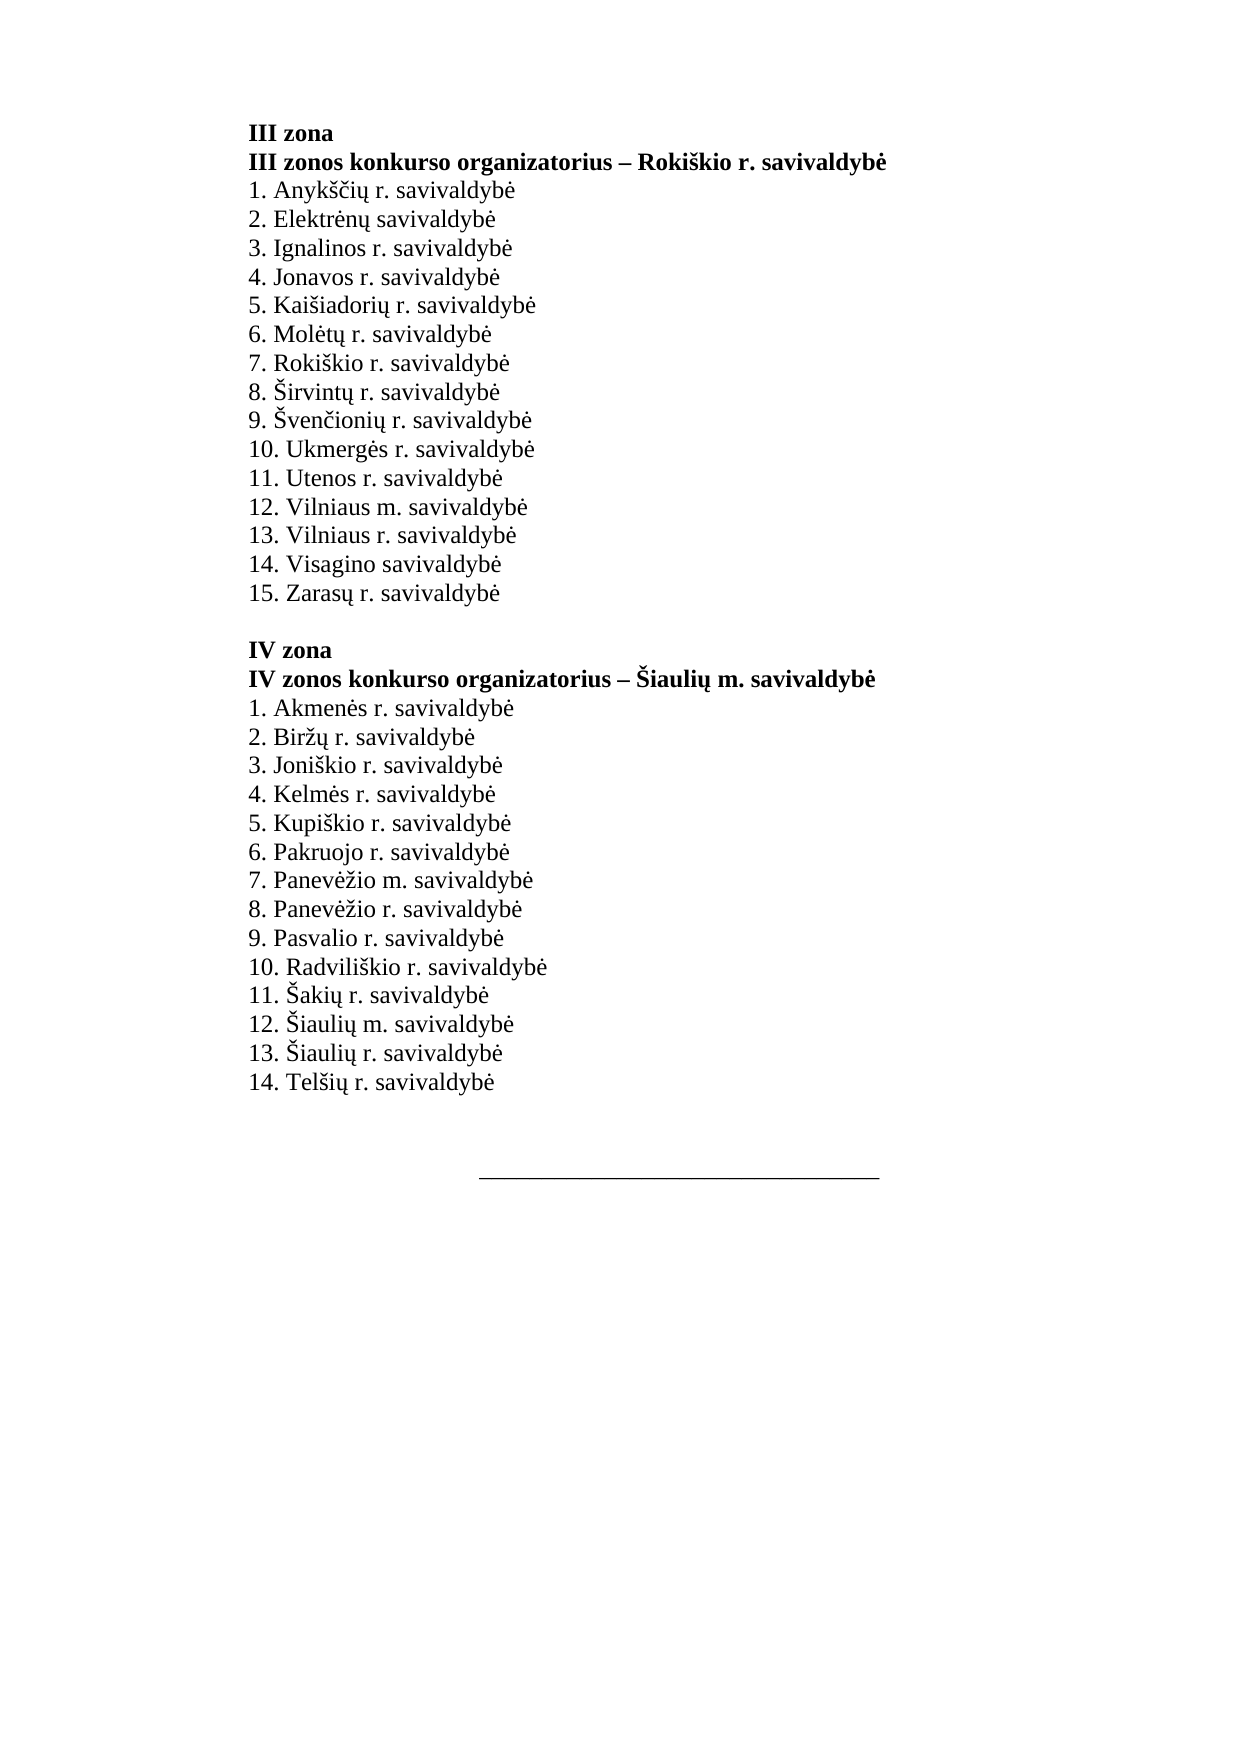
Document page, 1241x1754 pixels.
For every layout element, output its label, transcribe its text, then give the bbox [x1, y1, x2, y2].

text 8. Širvintų r. savivaldybė [177, 377, 1181, 406]
text 7. Rokiškio r. savivaldybė [177, 348, 1181, 377]
text 6. Molėtų r. savivaldybė [177, 319, 1181, 348]
text 12. Šiaulių m. savivaldybė [177, 1009, 1181, 1038]
text III zonos konkurso organizatorius – Rokiškio r. savivaldybė [177, 147, 1181, 176]
text 13. Vilniaus r. savivaldybė [177, 521, 1181, 549]
text 14. Visagino savivaldybė [177, 549, 1181, 578]
text 15. Zarasų r. savivaldybė [177, 578, 1181, 607]
text 4. Jonavos r. savivaldybė [177, 262, 1181, 291]
text 10. Radviliškio r. savivaldybė [177, 952, 1181, 981]
text 2. Biržų r. savivaldybė [177, 722, 1181, 751]
text III zona [177, 118, 1181, 147]
text ________________________________ [177, 1153, 1181, 1182]
text IV zona [177, 636, 1181, 664]
text 1. Akmenės r. savivaldybė [177, 693, 1181, 722]
text 10. Ukmergės r. savivaldybė [177, 434, 1181, 463]
text 7. Panevėžio m. savivaldybė [177, 866, 1181, 894]
text 14. Telšių r. savivaldybė [177, 1067, 1181, 1096]
text IV zonos konkurso organizatorius – Šiaulių m. savivaldybė [177, 664, 1181, 693]
text 12. Vilniaus m. savivaldybė [177, 492, 1181, 521]
text 6. Pakruojo r. savivaldybė [177, 837, 1181, 866]
text 11. Utenos r. savivaldybė [177, 463, 1181, 492]
text 13. Šiaulių r. savivaldybė [177, 1038, 1181, 1067]
text 5. Kupiškio r. savivaldybė [177, 808, 1181, 837]
text 11. Šakių r. savivaldybė [177, 981, 1181, 1009]
text 8. Panevėžio r. savivaldybė [177, 894, 1181, 923]
text 4. Kelmės r. savivaldybė [177, 779, 1181, 808]
text 9. Pasvalio r. savivaldybė [177, 923, 1181, 952]
text 9. Švenčionių r. savivaldybė [177, 406, 1181, 434]
text 2. Elektrėnų savivaldybė [177, 204, 1181, 233]
text 1. Anykščių r. savivaldybė [177, 176, 1181, 204]
text 5. Kaišiadorių r. savivaldybė [177, 291, 1181, 319]
text 3. Ignalinos r. savivaldybė [177, 233, 1181, 262]
text 3. Joniškio r. savivaldybė [177, 751, 1181, 779]
